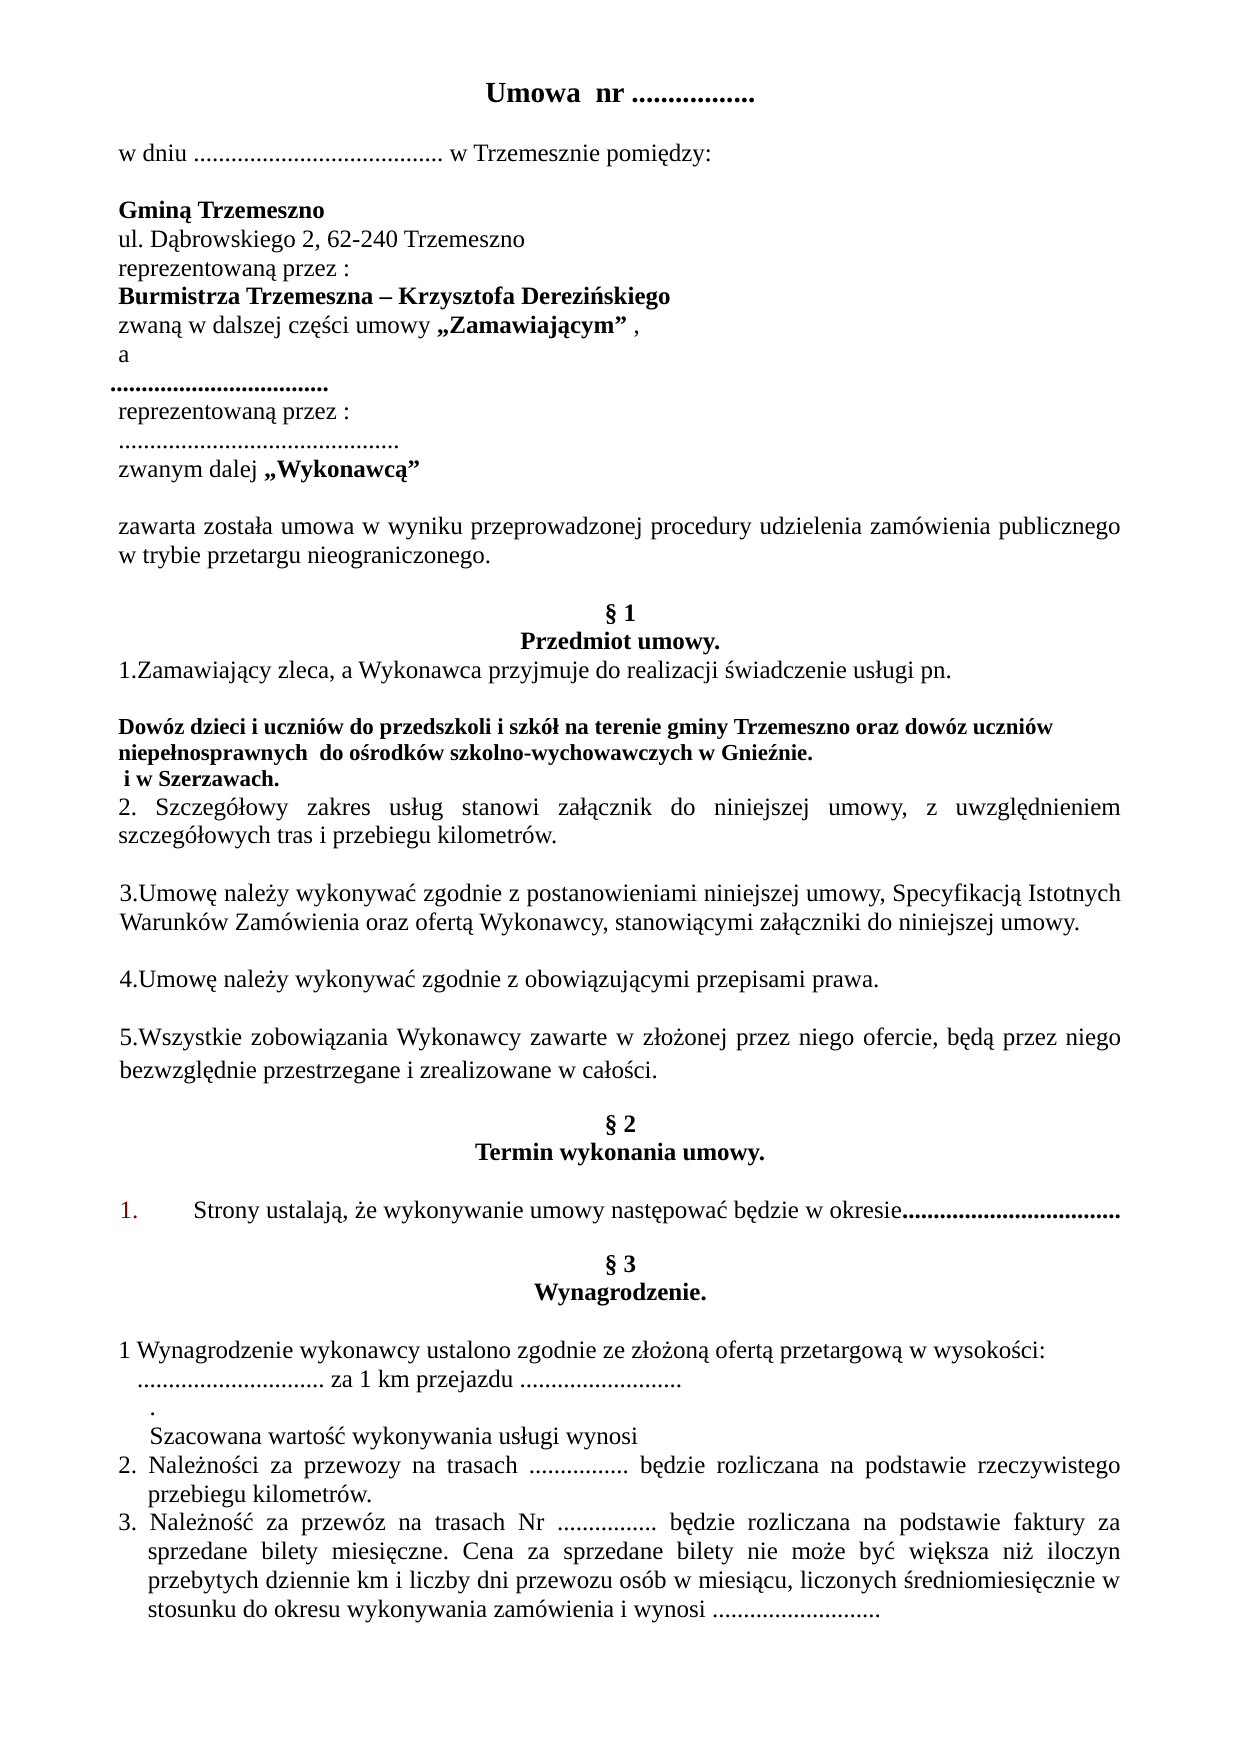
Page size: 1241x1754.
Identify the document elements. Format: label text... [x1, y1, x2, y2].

text i w Szerzawach. [118, 765, 1122, 792]
text ................................... [110, 368, 1106, 396]
text Burmistrza Trzemeszna – Krzysztofa Derezińskiego [118, 281, 1122, 310]
text § 1 [118, 598, 1122, 626]
list Strony ustalają, że wykonywanie umowy następować będzie w okresie................................... [119, 1195, 1122, 1224]
text Wynagrodzenie. [118, 1277, 1122, 1306]
text zwaną w dalszej części umowy „Zamawiającym” , [118, 310, 1122, 339]
text .............................. za 1 km przejazdu .......................... [118, 1364, 1122, 1392]
text Umowa nr ................. [118, 75, 1122, 109]
text § 2 [118, 1109, 1122, 1137]
text 1 Wynagrodzenie wykonawcy ustalono zgodnie ze złożoną ofertą przetargową w wysokości: [118, 1335, 1122, 1364]
list 5.Wszystkie zobowiązania Wykonawcy zawarte w złożonej przez niego ofercie, będą przez niego bezwzględnie przestrzegane i zrealizowane w całości. [119, 1022, 1122, 1083]
text 1.Zamawiający zleca, a Wykonawca przyjmuje do realizacji świadczenie usługi pn. [118, 655, 1122, 684]
text zwanym dalej „Wykonawcą” [118, 454, 1122, 483]
text zawarta została umowa w wyniku przeprowadzonej procedury udzielenia zamówienia publicznego w trybie przetargu nieograniczonego. [118, 511, 1122, 569]
text § 3 [118, 1249, 1122, 1277]
text Termin wykonania umowy. [118, 1137, 1122, 1166]
text Dowóz dzieci i uczniów do przedszkoli i szkół na terenie gminy Trzemeszno oraz dowóz uczniów niepełnosprawnych do ośrodków szkolno-wychowawczych w Gnieźnie. [118, 684, 1122, 765]
text reprezentowaną przez : [118, 396, 1122, 425]
text a [118, 339, 1122, 368]
text Szacowana wartość wykonywania usługi wynosi [118, 1421, 1122, 1450]
text 3. Należność za przewóz na trasach Nr ................ będzie rozliczana na podstawie faktury za sprzedane bilety miesięczne. Cena za sprzedane bilety nie może być większa niż iloczyn przebytych dziennie km i liczby dni przewozu osób w miesiącu, liczonych średniomiesięcznie w stosunku do okresu wykonywania zamówienia i wynosi ........................... [118, 1507, 1122, 1622]
text 2. Szczegółowy zakres usług stanowi załącznik do niniejszej umowy, z uwzględnieniem szczegółowych tras i przebiegu kilometrów. [118, 792, 1122, 849]
list 3.Umowę należy wykonywać zgodnie z postanowieniami niniejszej umowy, Specyfikacją Istotnych Warunków Zamówienia oraz ofertą Wykonawcy, stanowiącymi załączniki do niniejszej umowy. [119, 878, 1122, 936]
text 2. Należności za przewozy na trasach ................ będzie rozliczana na podstawie rzeczywistego przebiegu kilometrów. [118, 1450, 1122, 1507]
text . [118, 1392, 1122, 1421]
text Gminą Trzemeszno [118, 195, 1122, 224]
text ul. Dąbrowskiego 2, 62-240 Trzemeszno [118, 224, 1122, 253]
list 4.Umowę należy wykonywać zgodnie z obowiązującymi przepisami prawa. [119, 964, 1122, 993]
text ............................................. [118, 425, 1122, 454]
text Przedmiot umowy. [118, 626, 1122, 655]
text w dniu ........................................ w Trzemesznie pomiędzy: [118, 138, 1122, 166]
text reprezentowaną przez : [118, 253, 1122, 281]
